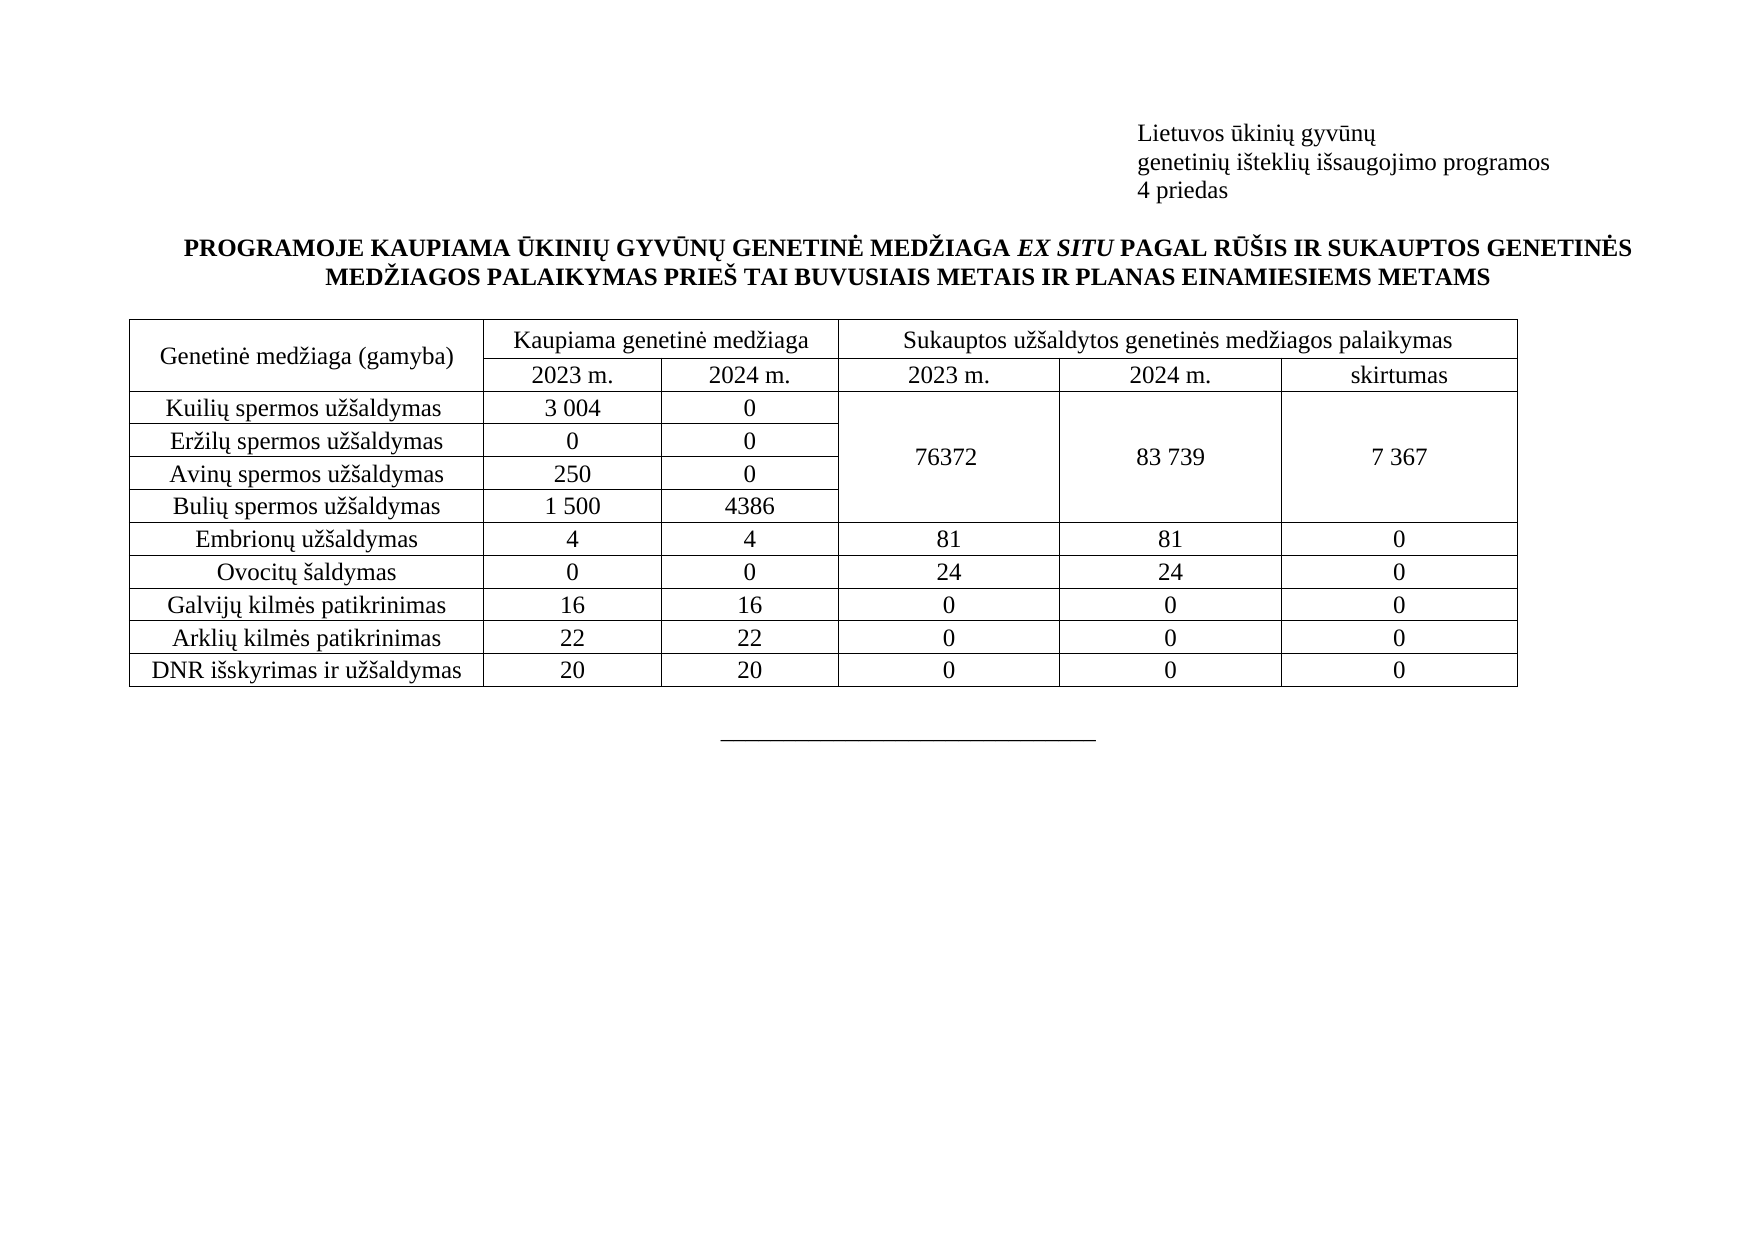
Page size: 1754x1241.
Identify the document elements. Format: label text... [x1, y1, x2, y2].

table_cell 2023 m. [839, 359, 1059, 391]
table_cell 0 [1060, 589, 1281, 620]
table_cell 2023 m. [484, 359, 661, 391]
table_cell 0 [662, 392, 838, 423]
table_cell Embrionų užšaldymas [130, 523, 483, 554]
table_cell 81 [1060, 523, 1281, 554]
table_cell 0 [839, 654, 1059, 686]
table_cell 0 [484, 424, 661, 456]
table_cell Avinų spermos užšaldymas [130, 457, 483, 489]
table_cell DNR išskyrimas ir užšaldymas [130, 654, 483, 686]
table_cell 20 [484, 654, 661, 686]
table_cell 1 500 [484, 490, 661, 522]
table_cell 4 [662, 523, 838, 554]
table_cell 0 [1060, 654, 1281, 686]
table_cell 4386 [662, 490, 838, 522]
table_cell 16 [662, 589, 838, 620]
table_cell 83 739 [1060, 392, 1281, 522]
table_cell Bulių spermos užšaldymas [130, 490, 483, 522]
table_cell 2024 m. [1060, 359, 1281, 391]
text genetinių išteklių išsaugojimo programos [1137, 147, 1698, 176]
table_cell 20 [662, 654, 838, 686]
table_cell 2024 m. [662, 359, 838, 391]
text ______________________________ [118, 716, 1698, 744]
text programoje kaupiama ūkinių gyvūnų genetinė medžiaga Ex situ pagal rūšis ir sukauptos genetinės medžiagos palaikymas prieš tai buvusiais metais ir planas Einamiesiems metams [118, 233, 1698, 291]
table_cell 0 [1282, 621, 1517, 653]
table_cell Galvijų kilmės patikrinimas [130, 589, 483, 620]
table_cell 76372 [839, 392, 1059, 522]
table_cell 0 [1282, 589, 1517, 620]
table_header Sukauptos užšaldytos genetinės medžiagos palaikymas [839, 320, 1517, 358]
table_cell 0 [1282, 523, 1517, 554]
table_header Genetinė medžiaga (gamyba) [130, 320, 483, 391]
text Lietuvos ūkinių gyvūnų [1137, 118, 1698, 147]
table_cell Ovocitų šaldymas [130, 556, 483, 587]
table_cell 0 [1282, 556, 1517, 587]
table_cell 3 004 [484, 392, 661, 423]
table_cell 0 [1282, 654, 1517, 686]
table_cell 81 [839, 523, 1059, 554]
table_cell 7 367 [1282, 392, 1517, 522]
table_cell 24 [1060, 556, 1281, 587]
table_cell 0 [662, 457, 838, 489]
table_cell 0 [839, 589, 1059, 620]
table_header Kaupiama genetinė medžiaga [484, 320, 838, 358]
table_cell 0 [662, 556, 838, 587]
table_cell 0 [839, 621, 1059, 653]
table_cell 22 [484, 621, 661, 653]
table_cell 4 [484, 523, 661, 554]
table_cell 22 [662, 621, 838, 653]
table_cell 250 [484, 457, 661, 489]
table_cell 0 [484, 556, 661, 587]
table_cell 0 [662, 424, 838, 456]
table_cell Arklių kilmės patikrinimas [130, 621, 483, 653]
table_cell 0 [1060, 621, 1281, 653]
table_cell 24 [839, 556, 1059, 587]
table_cell 16 [484, 589, 661, 620]
text 4 priedas [1137, 176, 1698, 204]
table_cell skirtumas [1282, 359, 1517, 391]
table_cell Kuilių spermos užšaldymas [130, 392, 483, 423]
table_cell Eržilų spermos užšaldymas [130, 424, 483, 456]
